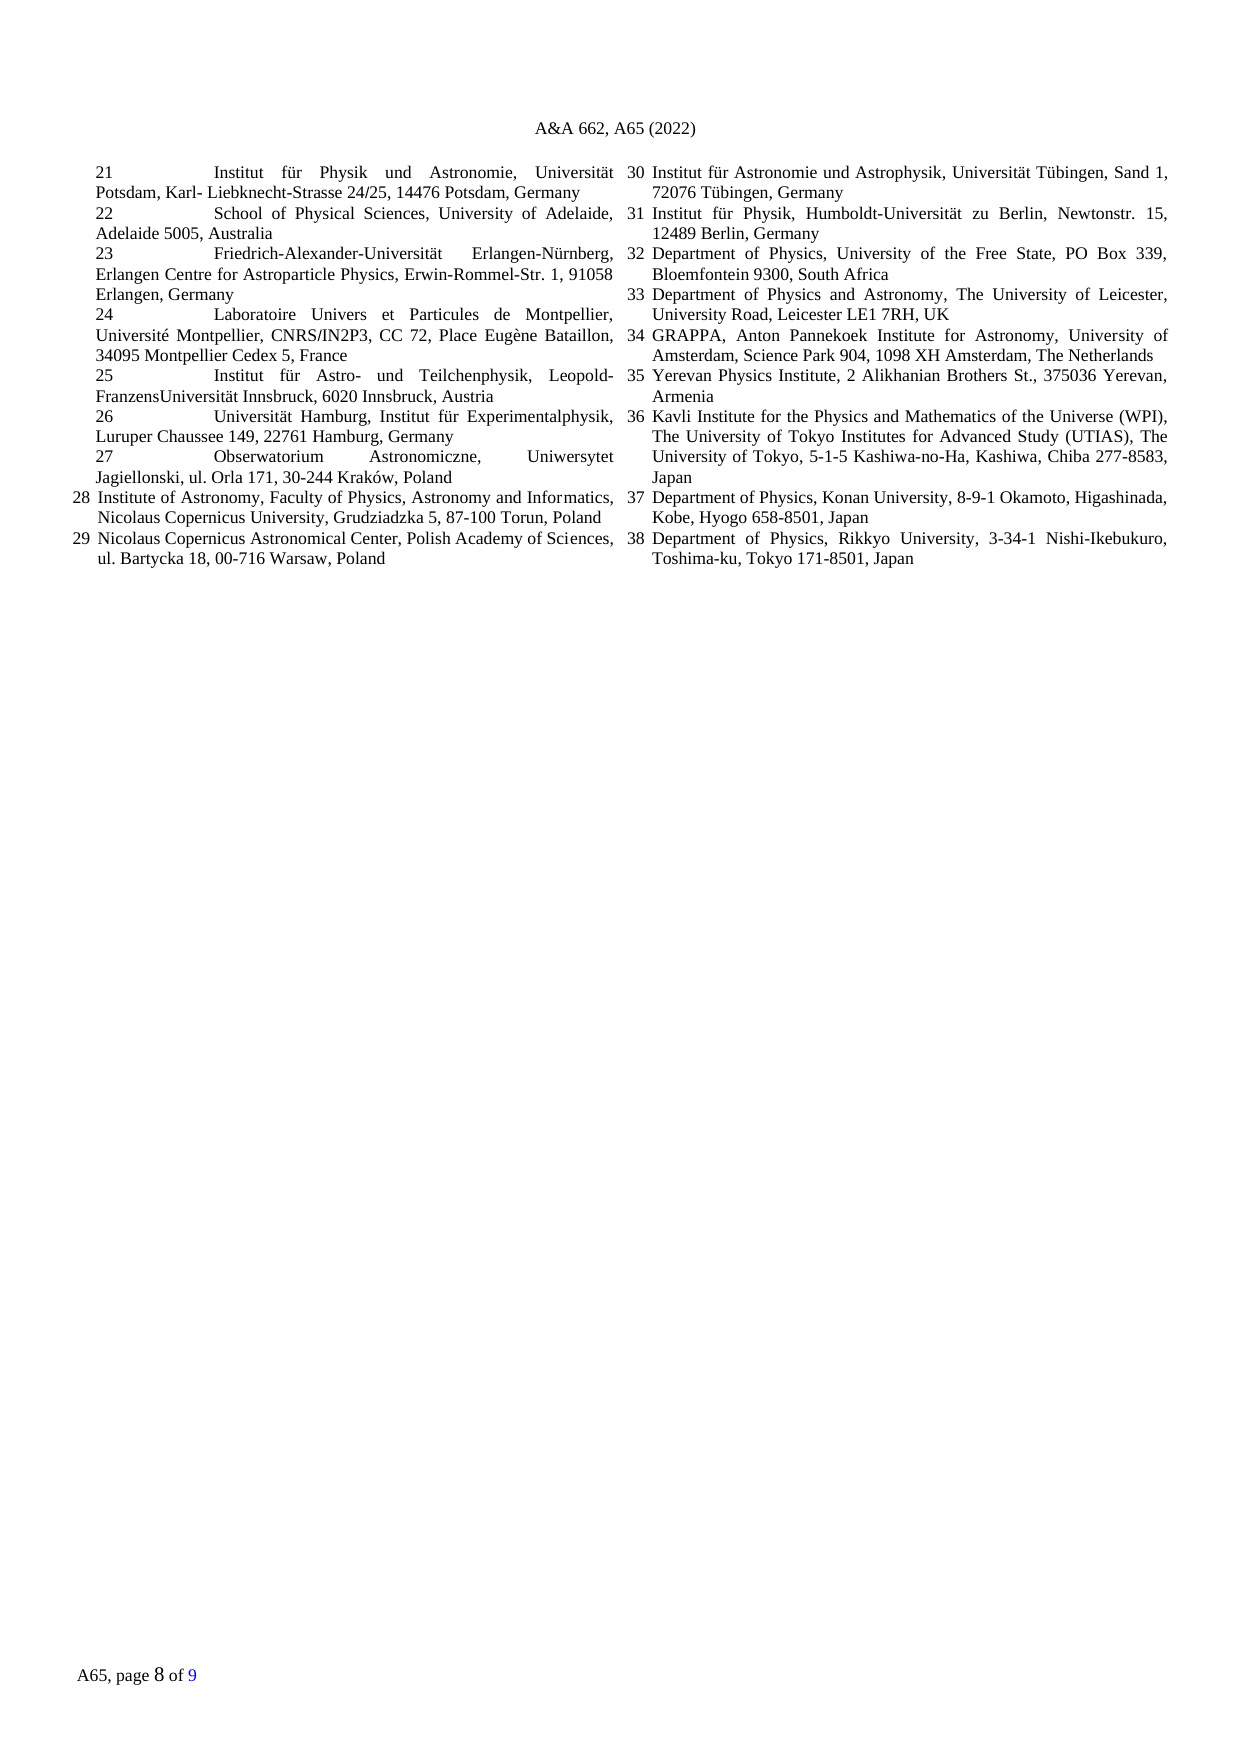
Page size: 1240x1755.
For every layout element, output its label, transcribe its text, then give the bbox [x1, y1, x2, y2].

list Institut für Physik, Humboldt-Universität zu Berlin, Newtonstr. 15, 12489 Berlin, Germany [627, 203, 1168, 243]
list GRAPPA, Anton Pannekoek Institute for Astronomy, Univer­sity of Amsterdam, Science Park 904, 1098 XH Amsterdam, The Netherlands [627, 324, 1168, 365]
list School of Physical Sciences, University of Adelaide, Adelaide 5005, Australia [95, 203, 614, 243]
list Nicolaus Copernicus Astronomical Center, Polish Academy of Sci­ences, ul. Bartycka 18, 00-716 Warsaw, Poland [72, 528, 614, 568]
list Obserwatorium Astronomiczne, Uniwersytet Jagiellonski, ul. Orla 171, 30-244 Kraków, Poland [95, 446, 614, 487]
list Institut für Astronomie und Astrophysik, Universität Tübingen, Sand 1, 72076 Tübingen, Germany [627, 162, 1168, 203]
list Institut für Astro- und Teilchenphysik, Leopold-Franzens­Universität Innsbruck, 6020 Innsbruck, Austria [95, 365, 614, 406]
list Universität Hamburg, Institut für Experimentalphysik, Luruper Chaussee 149, 22761 Hamburg, Germany [95, 406, 614, 446]
list Laboratoire Univers et Particules de Montpellier, Université Montpellier, CNRS/IN2P3, CC 72, Place Eugène Bataillon, 34095 Montpellier Cedex 5, France [95, 304, 614, 365]
list Department of Physics, University of the Free State, PO Box 339, Bloemfontein 9300, South Africa [627, 243, 1168, 284]
list Kavli Institute for the Physics and Mathematics of the Universe (WPI), The University of Tokyo Institutes for Advanced Study (UTIAS), The University of Tokyo, 5-1-5 Kashiwa-no-Ha, Kashiwa, Chiba 277-8583, Japan [627, 406, 1168, 487]
list Institute of Astronomy, Faculty of Physics, Astronomy and Infor­matics, Nicolaus Copernicus University, Grudziadzka 5, 87-100 Torun, Poland [72, 487, 614, 528]
list Department of Physics, Rikkyo University, 3-34-1 Nishi-Ikebukuro, Toshima-ku, Tokyo 171-8501, Japan [627, 528, 1168, 568]
list Institut für Physik und Astronomie, Universität Potsdam, Karl- Liebknecht-Strasse 24/25, 14476 Potsdam, Germany [95, 162, 614, 203]
list Yerevan Physics Institute, 2 Alikhanian Brothers St., 375036 Yerevan, Armenia [627, 365, 1168, 406]
list Department of Physics, Konan University, 8-9-1 Okamoto, Higashinada, Kobe, Hyogo 658-8501, Japan [627, 487, 1168, 528]
list Department of Physics and Astronomy, The University of Leicester, University Road, Leicester LE1 7RH, UK [627, 284, 1168, 324]
list Friedrich-Alexander-Universität Erlangen-Nürnberg, Erlangen Cen­tre for Astroparticle Physics, Erwin-Rommel-Str. 1, 91058 Erlangen, Germany [95, 243, 614, 304]
